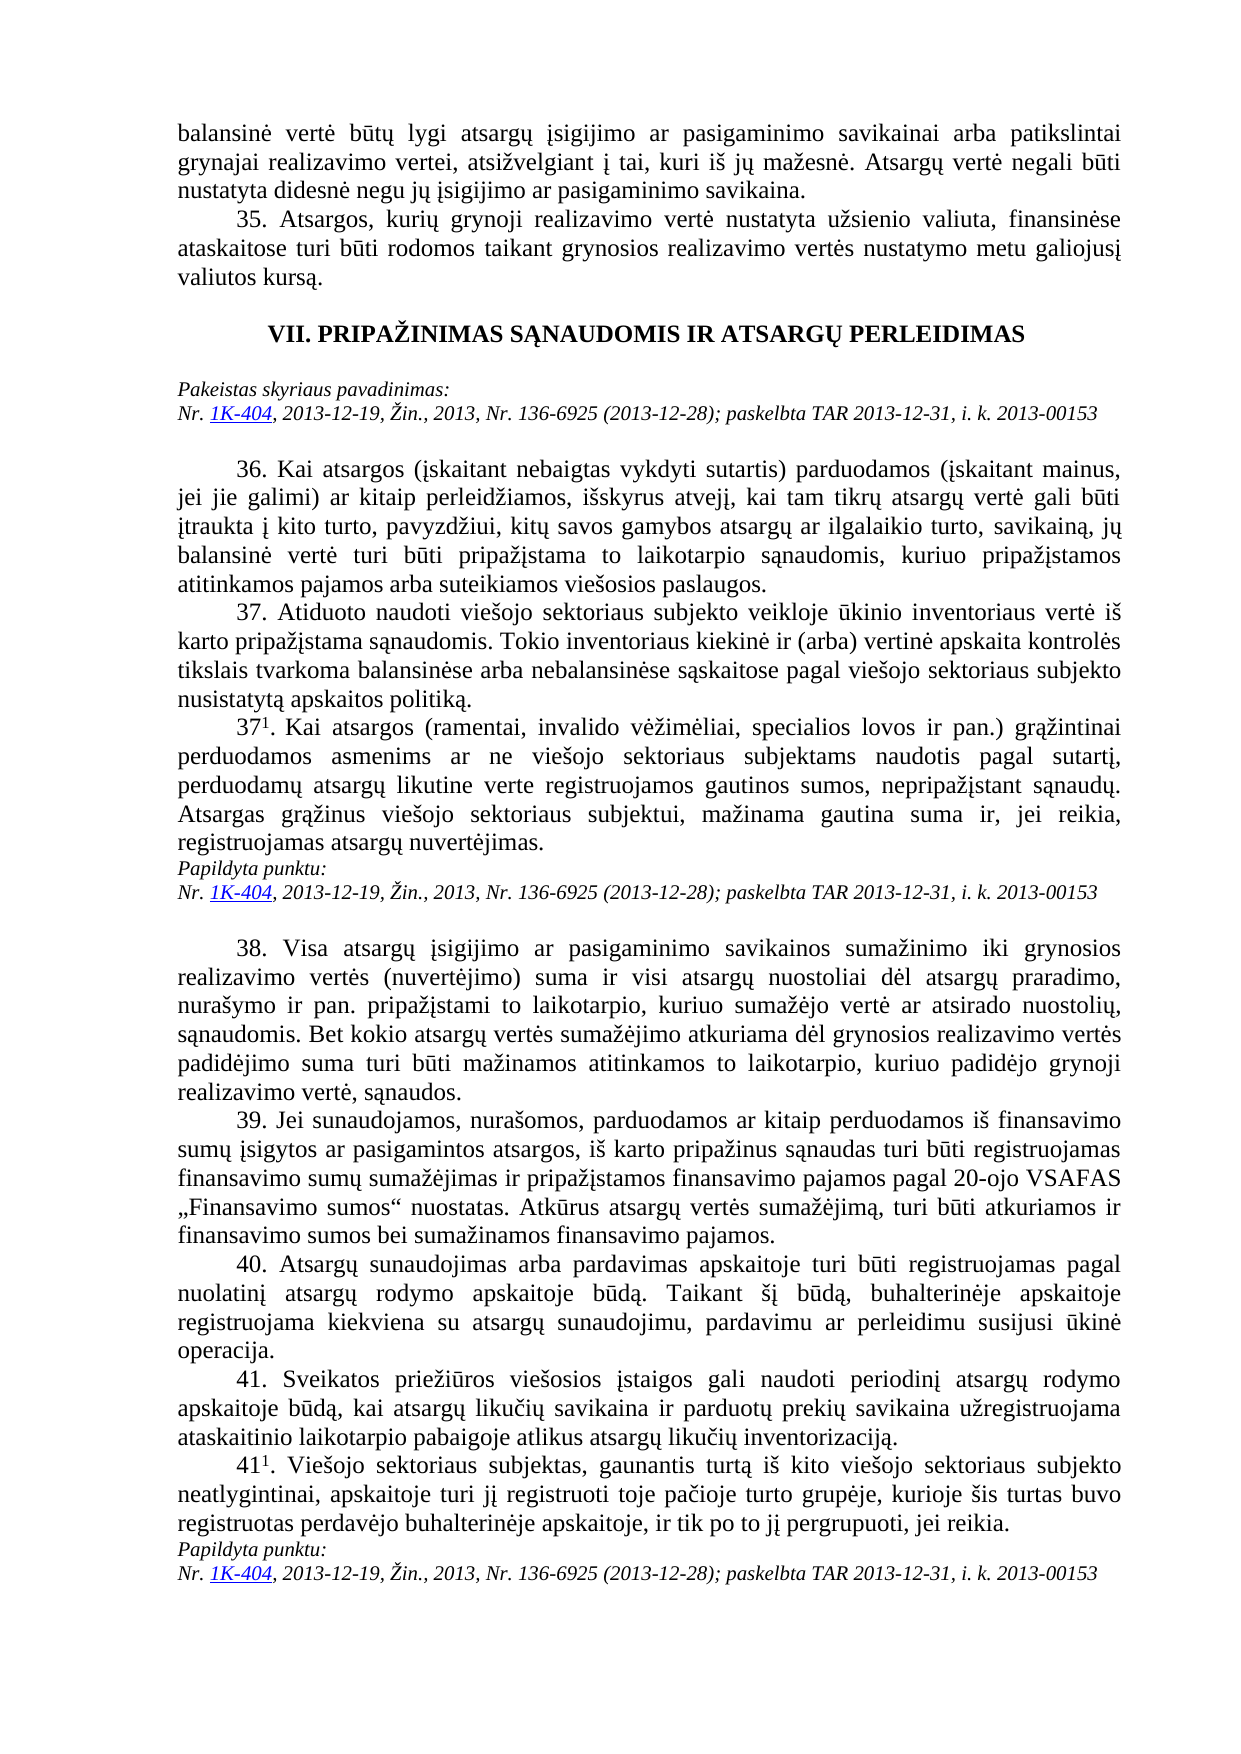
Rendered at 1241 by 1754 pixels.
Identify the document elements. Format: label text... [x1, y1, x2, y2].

text 41. Sveikatos priežiūros viešosios įstaigos gali naudoti periodinį atsargų rodymo apskaitoje būdą, kai atsargų likučių savikaina ir parduotų prekių savikaina užregistruojama ataskaitinio laikotarpio pabaigoje atlikus atsargų likučių inventorizaciją. [177, 1364, 1122, 1451]
text Pakeistas skyriaus pavadinimas: [177, 377, 1122, 401]
text 38. Visa atsargų įsigijimo ar pasigaminimo savikainos sumažinimo iki grynosios realizavimo vertės (nuvertėjimo) suma ir visi atsargų nuostoliai dėl atsargų praradimo, nurašymo ir pan. pripažįstami to laikotarpio, kuriuo sumažėjo vertė ar atsirado nuostolių, sąnaudomis. Bet kokio atsargų vertės sumažėjimo atkuriama dėl grynosios realizavimo vertės padidėjimo suma turi būti mažinamos atitinkamos to laikotarpio, kuriuo padidėjo grynoji realizavimo vertė, sąnaudos. [177, 933, 1122, 1106]
text VII. PRIPAŽINIMAS SĄNAUDOMIS IR ATSARGŲ PERLEIDIMAS [177, 319, 1122, 348]
text Nr. 1K-404, 2013-12-19, Žin., 2013, Nr. 136-6925 (2013-12-28); paskelbta TAR 2013-12-31, i. k. 2013-00153 [177, 1561, 1122, 1585]
text balansinė vertė būtų lygi atsargų įsigijimo ar pasigaminimo savikainai arba patikslintai grynajai realizavimo vertei, atsižvelgiant į tai, kuri iš jų mažesnė. Atsargų vertė negali būti nustatyta didesnė negu jų įsigijimo ar pasigaminimo savikaina. [177, 118, 1122, 204]
text 371. Kai atsargos (ramentai, invalido vėžimėliai, specialios lovos ir pan.) grąžintinai perduodamos asmenims ar ne viešojo sektoriaus subjektams naudotis pagal sutartį, perduodamų atsargų likutine verte registruojamos gautinos sumos, nepripažįstant sąnaudų. Atsargas grąžinus viešojo sektoriaus subjektui, mažinama gautina suma ir, jei reikia, registruojamas atsargų nuvertėjimas. [177, 712, 1122, 856]
text 37. Atiduoto naudoti viešojo sektoriaus subjekto veikloje ūkinio inventoriaus vertė iš karto pripažįstama sąnaudomis. Tokio inventoriaus kiekinė ir (arba) vertinė apskaita kontrolės tikslais tvarkoma balansinėse arba nebalansinėse sąskaitose pagal viešojo sektoriaus subjekto nusistatytą apskaitos politiką. [177, 597, 1122, 712]
text 39. Jei sunaudojamos, nurašomos, parduodamos ar kitaip perduodamos iš finansavimo sumų įsigytos ar pasigamintos atsargos, iš karto pripažinus sąnaudas turi būti registruojamas finansavimo sumų sumažėjimas ir pripažįstamos finansavimo pajamos pagal 20-ojo VSAFAS „Finansavimo sumos“ nuostatas. Atkūrus atsargų vertės sumažėjimą, turi būti atkuriamos ir finansavimo sumos bei sumažinamos finansavimo pajamos. [177, 1106, 1122, 1249]
text Papildyta punktu: [177, 856, 1122, 880]
text Nr. 1K-404, 2013-12-19, Žin., 2013, Nr. 136-6925 (2013-12-28); paskelbta TAR 2013-12-31, i. k. 2013-00153 [177, 401, 1122, 425]
text 35. Atsargos, kurių grynoji realizavimo vertė nustatyta užsienio valiuta, finansinėse ataskaitose turi būti rodomos taikant grynosios realizavimo vertės nustatymo metu galiojusį valiutos kursą. [177, 204, 1122, 291]
text 36. Kai atsargos (įskaitant nebaigtas vykdyti sutartis) parduodamos (įskaitant mainus, jei jie galimi) ar kitaip perleidžiamos, išskyrus atvejį, kai tam tikrų atsargų vertė gali būti įtraukta į kito turto, pavyzdžiui, kitų savos gamybos atsargų ar ilgalaikio turto, savikainą, jų balansinė vertė turi būti pripažįstama to laikotarpio sąnaudomis, kuriuo pripažįstamos atitinkamos pajamos arba suteikiamos viešosios paslaugos. [177, 454, 1122, 597]
text Papildyta punktu: [177, 1537, 1122, 1561]
text 411. Viešojo sektoriaus subjektas, gaunantis turtą iš kito viešojo sektoriaus subjekto neatlygintinai, apskaitoje turi jį registruoti toje pačioje turto grupėje, kurioje šis turtas buvo registruotas perdavėjo buhalterinėje apskaitoje, ir tik po to jį pergrupuoti, jei reikia. [177, 1451, 1122, 1537]
text Nr. 1K-404, 2013-12-19, Žin., 2013, Nr. 136-6925 (2013-12-28); paskelbta TAR 2013-12-31, i. k. 2013-00153 [177, 880, 1122, 904]
text 40. Atsargų sunaudojimas arba pardavimas apskaitoje turi būti registruojamas pagal nuolatinį atsargų rodymo apskaitoje būdą. Taikant šį būdą, buhalterinėje apskaitoje registruojama kiekviena su atsargų sunaudojimu, pardavimu ar perleidimu susijusi ūkinė operacija. [177, 1249, 1122, 1364]
